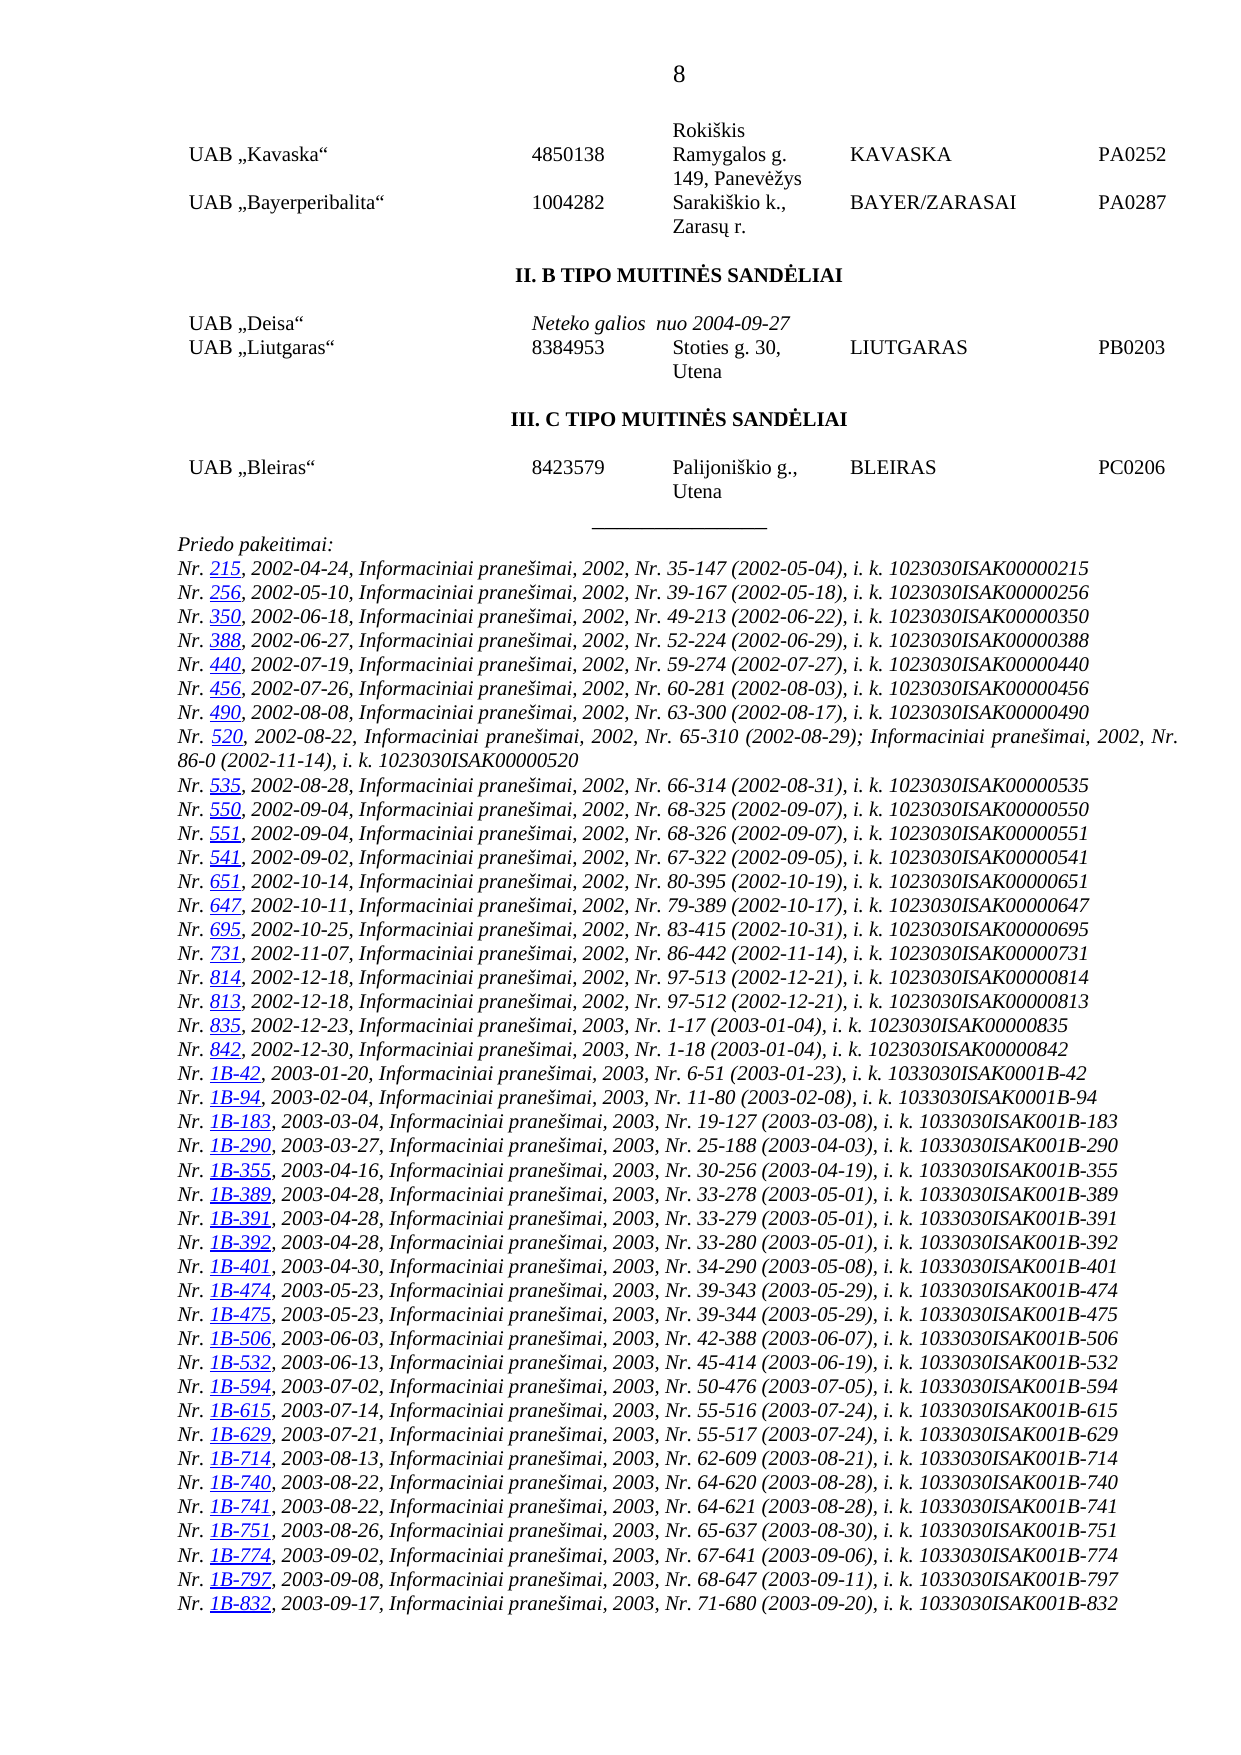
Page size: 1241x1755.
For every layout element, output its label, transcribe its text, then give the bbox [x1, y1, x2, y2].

table_cell Ramygalos g. 149, Panevėžys [661, 142, 838, 190]
table_cell UAB „Bleiras“ [177, 455, 520, 503]
text Nr. 1B-774, 2003-09-02, Informaciniai pranešimai, 2003, Nr. 67-641 (2003-09-06), i. k. 1033030ISAK001B-774 [177, 1542, 1181, 1567]
text Nr. 1B-391, 2003-04-28, Informaciniai pranešimai, 2003, Nr. 33-279 (2003-05-01), i. k. 1033030ISAK001B-391 [177, 1206, 1181, 1230]
text Nr. 350, 2002-06-18, Informaciniai pranešimai, 2002, Nr. 49-213 (2002-06-22), i. k. 1023030ISAK00000350 [177, 604, 1181, 628]
text Nr. 1B-42, 2003-01-20, Informaciniai pranešimai, 2003, Nr. 6-51 (2003-01-23), i. k. 1033030ISAK0001B-42 [177, 1061, 1181, 1085]
table_cell PA0287 [1087, 190, 1181, 238]
text Nr. 1B-751, 2003-08-26, Informaciniai pranešimai, 2003, Nr. 65-637 (2003-08-30), i. k. 1033030ISAK001B-751 [177, 1518, 1181, 1542]
text Nr. 1B-392, 2003-04-28, Informaciniai pranešimai, 2003, Nr. 33-280 (2003-05-01), i. k. 1033030ISAK001B-392 [177, 1230, 1181, 1254]
table_cell [839, 431, 1087, 455]
text Nr. 490, 2002-08-08, Informaciniai pranešimai, 2002, Nr. 63-300 (2002-08-17), i. k. 1023030ISAK00000490 [177, 700, 1181, 724]
text Nr. 731, 2002-11-07, Informaciniai pranešimai, 2002, Nr. 86-442 (2002-11-14), i. k. 1023030ISAK00000731 [177, 941, 1181, 965]
table_cell [661, 383, 838, 407]
table_cell [520, 287, 661, 311]
table_cell [520, 118, 661, 142]
table_cell [177, 118, 520, 142]
table_cell [661, 239, 838, 262]
table_cell [520, 431, 661, 455]
table_cell [839, 287, 1087, 311]
table_cell Stoties g. 30, Utena [661, 335, 838, 383]
table_cell [177, 287, 520, 311]
table_cell [1087, 118, 1181, 142]
table_cell 8423579 [520, 455, 661, 503]
table_cell [839, 383, 1087, 407]
text Nr. 1B-506, 2003-06-03, Informaciniai pranešimai, 2003, Nr. 42-388 (2003-06-07), i. k. 1033030ISAK001B-506 [177, 1326, 1181, 1350]
text Nr. 1B-389, 2003-04-28, Informaciniai pranešimai, 2003, Nr. 33-278 (2003-05-01), i. k. 1033030ISAK001B-389 [177, 1182, 1181, 1206]
text Nr. 215, 2002-04-24, Informaciniai pranešimai, 2002, Nr. 35-147 (2002-05-04), i. k. 1023030ISAK00000215 [177, 556, 1181, 580]
text Nr. 813, 2002-12-18, Informaciniai pranešimai, 2002, Nr. 97-512 (2002-12-21), i. k. 1023030ISAK00000813 [177, 989, 1181, 1013]
text Nr. 1B-615, 2003-07-14, Informaciniai pranešimai, 2003, Nr. 55-516 (2003-07-24), i. k. 1033030ISAK001B-615 [177, 1398, 1181, 1422]
table_cell PA0252 [1087, 142, 1181, 190]
text Nr. 842, 2002-12-30, Informaciniai pranešimai, 2003, Nr. 1-18 (2003-01-04), i. k. 1023030ISAK00000842 [177, 1037, 1181, 1061]
text Nr. 535, 2002-08-28, Informaciniai pranešimai, 2002, Nr. 66-314 (2002-08-31), i. k. 1023030ISAK00000535 [177, 772, 1181, 797]
text Nr. 520, 2002-08-22, Informaciniai pranešimai, 2002, Nr. 65-310 (2002-08-29); Informaciniai pranešimai, 2002, Nr. 86-0 (2002-11-14), i. k. 1023030ISAK00000520 [177, 724, 1181, 772]
text Nr. 1B-290, 2003-03-27, Informaciniai pranešimai, 2003, Nr. 25-188 (2003-04-03), i. k. 1033030ISAK001B-290 [177, 1133, 1181, 1157]
text Nr. 1B-355, 2003-04-16, Informaciniai pranešimai, 2003, Nr. 30-256 (2003-04-19), i. k. 1033030ISAK001B-355 [177, 1157, 1181, 1182]
text Nr. 1B-401, 2003-04-30, Informaciniai pranešimai, 2003, Nr. 34-290 (2003-05-08), i. k. 1033030ISAK001B-401 [177, 1254, 1181, 1278]
text Nr. 456, 2002-07-26, Informaciniai pranešimai, 2002, Nr. 60-281 (2002-08-03), i. k. 1023030ISAK00000456 [177, 676, 1181, 700]
table_cell [177, 431, 520, 455]
table_cell [520, 239, 661, 262]
table_cell [1087, 239, 1181, 262]
table_cell [661, 287, 838, 311]
table_cell [1087, 287, 1181, 311]
text Nr. 1B-832, 2003-09-17, Informaciniai pranešimai, 2003, Nr. 71-680 (2003-09-20), i. k. 1033030ISAK001B-832 [177, 1591, 1181, 1615]
table_cell [1087, 383, 1181, 407]
text Nr. 695, 2002-10-25, Informaciniai pranešimai, 2002, Nr. 83-415 (2002-10-31), i. k. 1023030ISAK00000695 [177, 917, 1181, 941]
text Nr. 835, 2002-12-23, Informaciniai pranešimai, 2003, Nr. 1-17 (2003-01-04), i. k. 1023030ISAK00000835 [177, 1013, 1181, 1037]
text Nr. 1B-183, 2003-03-04, Informaciniai pranešimai, 2003, Nr. 19-127 (2003-03-08), i. k. 1033030ISAK001B-183 [177, 1109, 1181, 1133]
text Nr. 1B-474, 2003-05-23, Informaciniai pranešimai, 2003, Nr. 39-343 (2003-05-29), i. k. 1033030ISAK001B-474 [177, 1278, 1181, 1302]
table_cell BAYER/ZARASAI [839, 190, 1087, 238]
text Nr. 1B-94, 2003-02-04, Informaciniai pranešimai, 2003, Nr. 11-80 (2003-02-08), i. k. 1033030ISAK0001B-94 [177, 1085, 1181, 1109]
table_cell Palijoniškio g., Utena [661, 455, 838, 503]
text Nr. 1B-797, 2003-09-08, Informaciniai pranešimai, 2003, Nr. 68-647 (2003-09-11), i. k. 1033030ISAK001B-797 [177, 1567, 1181, 1591]
text Nr. 1B-740, 2003-08-22, Informaciniai pranešimai, 2003, Nr. 64-620 (2003-08-28), i. k. 1033030ISAK001B-740 [177, 1470, 1181, 1494]
table_cell PC0206 [1087, 455, 1181, 503]
text Nr. 1B-714, 2003-08-13, Informaciniai pranešimai, 2003, Nr. 62-609 (2003-08-21), i. k. 1033030ISAK001B-714 [177, 1446, 1181, 1470]
text ______________ [177, 503, 1181, 532]
text Nr. 1B-532, 2003-06-13, Informaciniai pranešimai, 2003, Nr. 45-414 (2003-06-19), i. k. 1033030ISAK001B-532 [177, 1350, 1181, 1374]
table_cell [177, 239, 520, 262]
table_cell Neteko galios nuo 2004-09-27 [520, 311, 1181, 335]
table_cell UAB „Deisa“ [177, 311, 520, 335]
table_cell [661, 431, 838, 455]
text Nr. 388, 2002-06-27, Informaciniai pranešimai, 2002, Nr. 52-224 (2002-06-29), i. k. 1023030ISAK00000388 [177, 628, 1181, 652]
text Priedo pakeitimai: [177, 532, 1181, 556]
table_cell KAVASKA [839, 142, 1087, 190]
table_cell [177, 383, 520, 407]
table_cell [839, 239, 1087, 262]
text Nr. 651, 2002-10-14, Informaciniai pranešimai, 2002, Nr. 80-395 (2002-10-19), i. k. 1023030ISAK00000651 [177, 869, 1181, 893]
table_cell UAB „Bayerperibalita“ [177, 190, 520, 238]
table_cell BLEIRAS [839, 455, 1087, 503]
table_cell 8384953 [520, 335, 661, 383]
table_cell III. C TIPO MUITINĖS SANDĖLIAI [177, 407, 1181, 431]
table_cell [1087, 431, 1181, 455]
table_cell UAB „Kavaska“ [177, 142, 520, 190]
table_cell Sarakiškio k., Zarasų r. [661, 190, 838, 238]
table_cell Rokiškis [661, 118, 838, 142]
table_cell II. B TIPO MUITINĖS SANDĖLIAI [177, 263, 1181, 287]
text Nr. 551, 2002-09-04, Informaciniai pranešimai, 2002, Nr. 68-326 (2002-09-07), i. k. 1023030ISAK00000551 [177, 821, 1181, 845]
text Nr. 541, 2002-09-02, Informaciniai pranešimai, 2002, Nr. 67-322 (2002-09-05), i. k. 1023030ISAK00000541 [177, 845, 1181, 869]
text Nr. 814, 2002-12-18, Informaciniai pranešimai, 2002, Nr. 97-513 (2002-12-21), i. k. 1023030ISAK00000814 [177, 965, 1181, 989]
table_cell 1004282 [520, 190, 661, 238]
table_cell PB0203 [1087, 335, 1181, 383]
table_cell [520, 383, 661, 407]
text Nr. 1B-629, 2003-07-21, Informaciniai pranešimai, 2003, Nr. 55-517 (2003-07-24), i. k. 1033030ISAK001B-629 [177, 1422, 1181, 1446]
text Nr. 550, 2002-09-04, Informaciniai pranešimai, 2002, Nr. 68-325 (2002-09-07), i. k. 1023030ISAK00000550 [177, 797, 1181, 821]
text Nr. 1B-594, 2003-07-02, Informaciniai pranešimai, 2003, Nr. 50-476 (2003-07-05), i. k. 1033030ISAK001B-594 [177, 1374, 1181, 1398]
text Nr. 647, 2002-10-11, Informaciniai pranešimai, 2002, Nr. 79-389 (2002-10-17), i. k. 1023030ISAK00000647 [177, 893, 1181, 917]
table_cell UAB „Liutgaras“ [177, 335, 520, 383]
text Nr. 1B-741, 2003-08-22, Informaciniai pranešimai, 2003, Nr. 64-621 (2003-08-28), i. k. 1033030ISAK001B-741 [177, 1494, 1181, 1518]
table_cell [839, 118, 1087, 142]
text Nr. 256, 2002-05-10, Informaciniai pranešimai, 2002, Nr. 39-167 (2002-05-18), i. k. 1023030ISAK00000256 [177, 580, 1181, 604]
table_cell LIUTGARAS [839, 335, 1087, 383]
text Nr. 1B-475, 2003-05-23, Informaciniai pranešimai, 2003, Nr. 39-344 (2003-05-29), i. k. 1033030ISAK001B-475 [177, 1302, 1181, 1326]
text Nr. 440, 2002-07-19, Informaciniai pranešimai, 2002, Nr. 59-274 (2002-07-27), i. k. 1023030ISAK00000440 [177, 652, 1181, 676]
table_cell 4850138 [520, 142, 661, 190]
